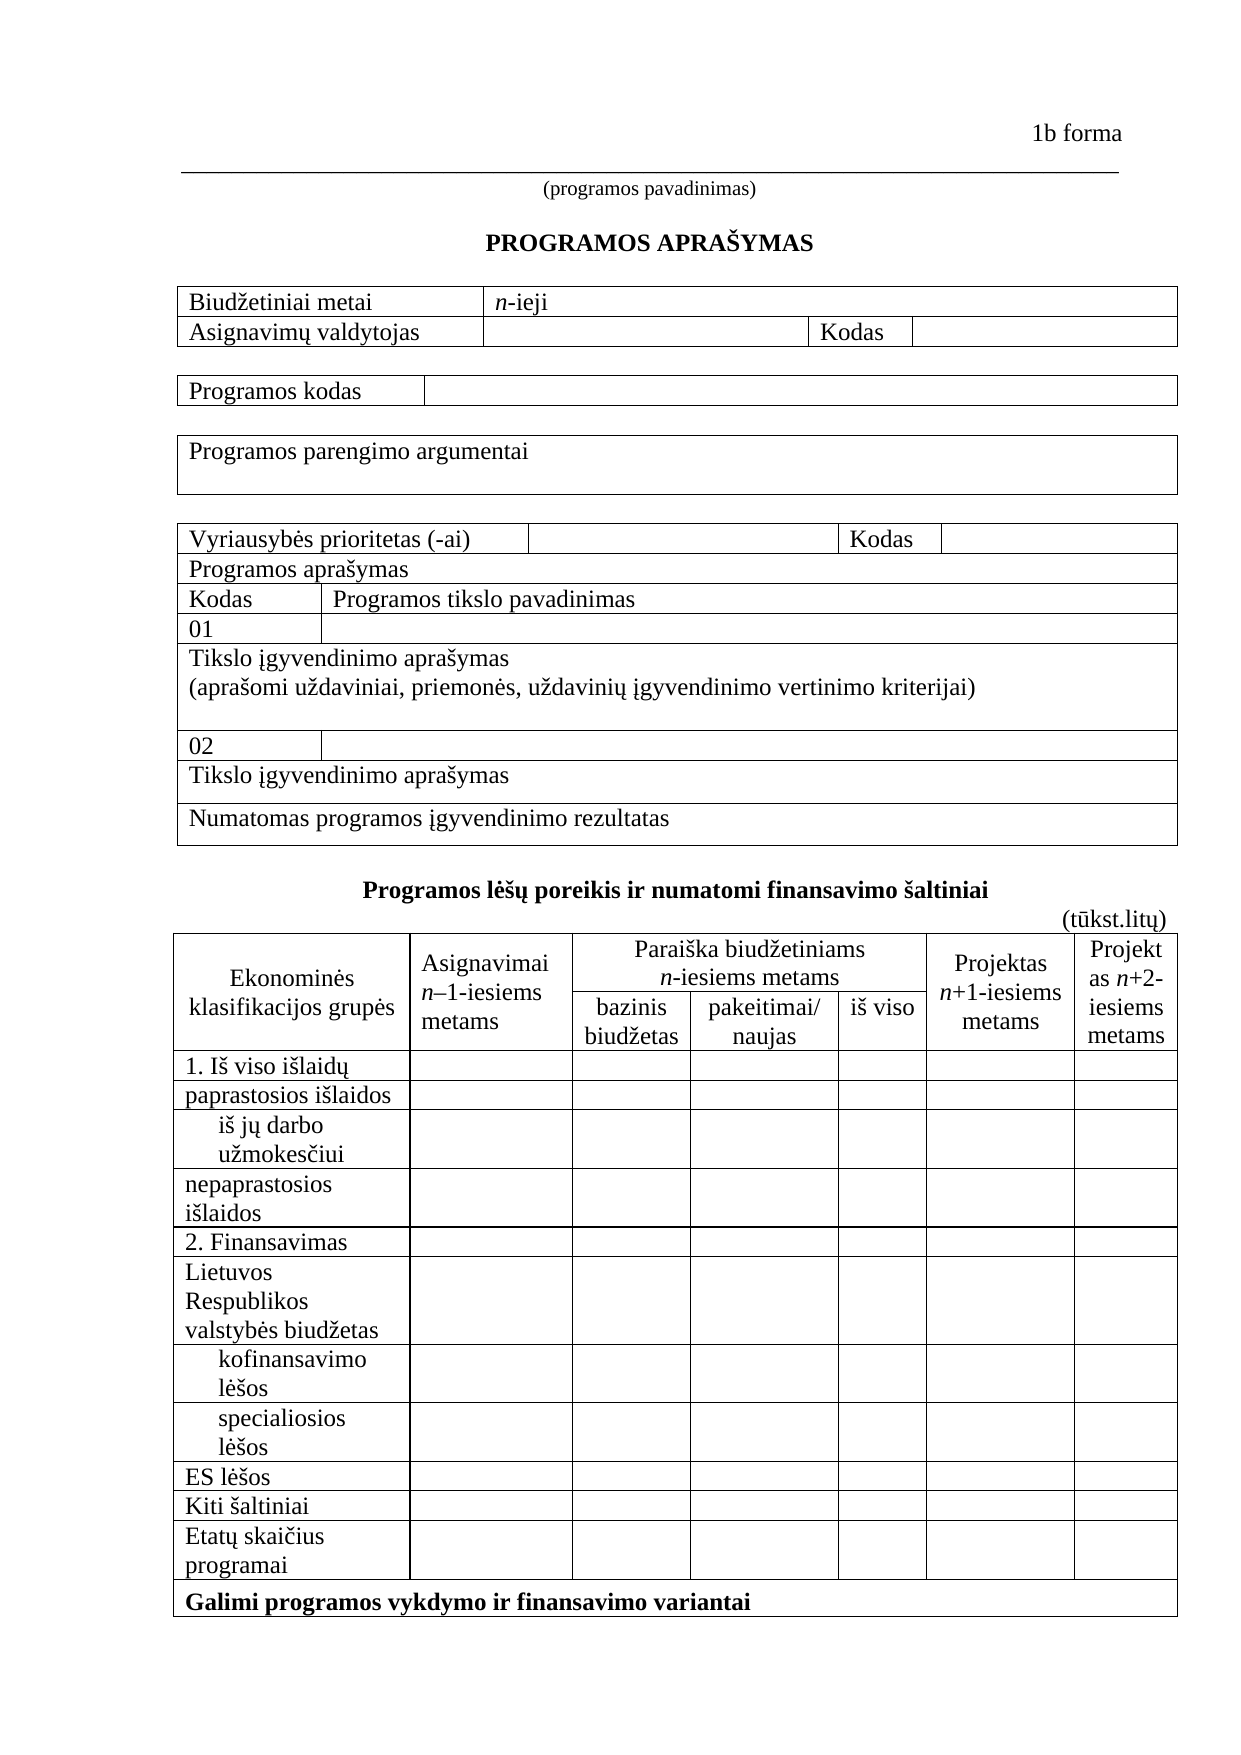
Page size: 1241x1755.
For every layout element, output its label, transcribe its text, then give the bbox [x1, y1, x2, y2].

table_cell Paraiška biudžetiniams n-iesiems metams [573, 934, 926, 991]
table_cell [573, 1521, 690, 1579]
table_cell [411, 1345, 572, 1402]
table_cell 01 [178, 614, 321, 642]
table_cell [484, 317, 808, 346]
table_cell [927, 1462, 1074, 1490]
table_cell Projektas n+1-iesiems metams [927, 934, 1074, 1050]
table_cell iš viso [839, 992, 926, 1050]
table_cell [322, 731, 1177, 759]
table_cell [573, 1462, 690, 1490]
table_cell Kiti šaltiniai [174, 1491, 409, 1520]
table_cell 2. Finansavimas [174, 1228, 409, 1256]
table_cell [411, 1110, 572, 1168]
table_header [942, 524, 1177, 553]
table_cell [927, 1228, 1074, 1256]
table_cell paprastosios išlaidos [174, 1081, 409, 1109]
table_cell [927, 1110, 1074, 1168]
table_cell [839, 1491, 926, 1520]
table_cell [691, 1403, 838, 1461]
table_cell [573, 1257, 690, 1343]
table_cell [839, 1081, 926, 1109]
table_header n-ieji [484, 287, 1177, 316]
table_cell Asignavimų valdytojas [178, 317, 483, 346]
table_cell [927, 1403, 1074, 1461]
table_cell Programos tikslo pavadinimas [322, 584, 1177, 613]
table_cell [411, 1521, 572, 1579]
table_cell [839, 1403, 926, 1461]
table_cell [411, 1051, 572, 1079]
table_cell [927, 1081, 1074, 1109]
text (programos pavadinimas) [177, 176, 1122, 200]
table_cell [1075, 1081, 1177, 1109]
table_cell [691, 1462, 838, 1490]
table_cell [573, 1403, 690, 1461]
table_cell [691, 1169, 838, 1226]
table_cell [1075, 1051, 1177, 1079]
table_cell [1075, 1257, 1177, 1343]
table_header Programos lėšų poreikis ir numatomi finansavimo šaltiniai (tūkst.litų) [174, 875, 1178, 933]
table_cell [691, 1257, 838, 1343]
table_cell [691, 1228, 838, 1256]
table_header Programos parengimo argumentai [178, 436, 1177, 493]
table_cell [927, 1169, 1074, 1226]
table_cell iš jų darbo užmokesčiui [174, 1110, 409, 1168]
table_cell Numatomas programos įgyvendinimo rezultatas [178, 804, 1177, 845]
table_header Kodas [839, 524, 941, 553]
table_cell [1075, 1345, 1177, 1402]
table_cell [691, 1110, 838, 1168]
table_cell [1075, 1169, 1177, 1226]
table_cell [573, 1228, 690, 1256]
table_cell [927, 1257, 1074, 1343]
table_cell [573, 1081, 690, 1109]
table_cell Tikslo įgyvendinimo aprašymas [178, 761, 1177, 802]
table_cell [691, 1491, 838, 1520]
table_cell [839, 1462, 926, 1490]
table_cell Ekonominės klasifikacijos grupės [174, 934, 409, 1050]
table_cell [927, 1051, 1074, 1079]
table_cell [927, 1491, 1074, 1520]
table_cell [1075, 1110, 1177, 1168]
table_cell [927, 1345, 1074, 1402]
table_cell [839, 1257, 926, 1343]
table_cell [1075, 1491, 1177, 1520]
table_cell [691, 1521, 838, 1579]
table_header Biudžetiniai metai [178, 287, 483, 316]
table_cell [411, 1228, 572, 1256]
table_cell Tikslo įgyvendinimo aprašymas (aprašomi uždaviniai, priemonės, uždavinių įgyvendinimo vertinimo kriterijai) [178, 644, 1177, 730]
table_cell Kodas [178, 584, 321, 613]
table_cell [322, 614, 1177, 642]
table_cell [1075, 1403, 1177, 1461]
table_cell [411, 1462, 572, 1490]
table_cell [573, 1345, 690, 1402]
table_cell Projektas n+2-iesiems metams [1075, 934, 1177, 1050]
table_header [529, 524, 838, 553]
table_cell specialiosios lėšos [174, 1403, 409, 1461]
table_cell [691, 1081, 838, 1109]
table_cell 02 [178, 731, 321, 759]
table_cell Lietuvos Respublikos valstybės biudžetas [174, 1257, 409, 1343]
table_cell kofinansavimo lėšos [174, 1345, 409, 1402]
table_cell [573, 1169, 690, 1226]
text 1b forma [177, 118, 1122, 147]
table_cell [839, 1051, 926, 1079]
table_header Programos kodas [178, 376, 424, 405]
table_cell pakeitimai/ naujas [691, 992, 838, 1050]
table_cell [573, 1110, 690, 1168]
table_cell [411, 1257, 572, 1343]
table_cell [839, 1521, 926, 1579]
table_cell nepaprastosios išlaidos [174, 1169, 409, 1226]
table_cell [411, 1491, 572, 1520]
table_header [425, 376, 1177, 405]
table_cell [1075, 1228, 1177, 1256]
table_cell Asignavimai n–1-iesiems metams [411, 934, 572, 1050]
table_cell [839, 1110, 926, 1168]
table_cell [927, 1521, 1074, 1579]
table_cell [411, 1169, 572, 1226]
table_cell [839, 1345, 926, 1402]
table_cell [691, 1345, 838, 1402]
table_cell Galimi programos vykdymo ir finansavimo variantai [174, 1580, 1177, 1616]
table_cell [573, 1491, 690, 1520]
table_header Vyriausybės prioritetas (-ai) [178, 524, 528, 553]
table_cell [1075, 1521, 1177, 1579]
table_cell [411, 1081, 572, 1109]
table_cell [1075, 1462, 1177, 1490]
table_cell bazinis biudžetas [573, 992, 690, 1050]
table_cell ES lėšos [174, 1462, 409, 1490]
text ___________________________________________________________________________ [177, 147, 1122, 176]
table_cell [839, 1228, 926, 1256]
table_cell Programos aprašymas [178, 554, 1177, 583]
text PROGRAMOS APRAŠYMAS [177, 228, 1122, 257]
table_cell Etatų skaičius programai [174, 1521, 409, 1579]
table_cell [839, 1169, 926, 1226]
table_cell 1. Iš viso išlaidų [174, 1051, 409, 1079]
table_cell Kodas [809, 317, 912, 346]
table_cell [573, 1051, 690, 1079]
table_cell [411, 1403, 572, 1461]
table_cell [913, 317, 1177, 346]
table_cell [691, 1051, 838, 1079]
